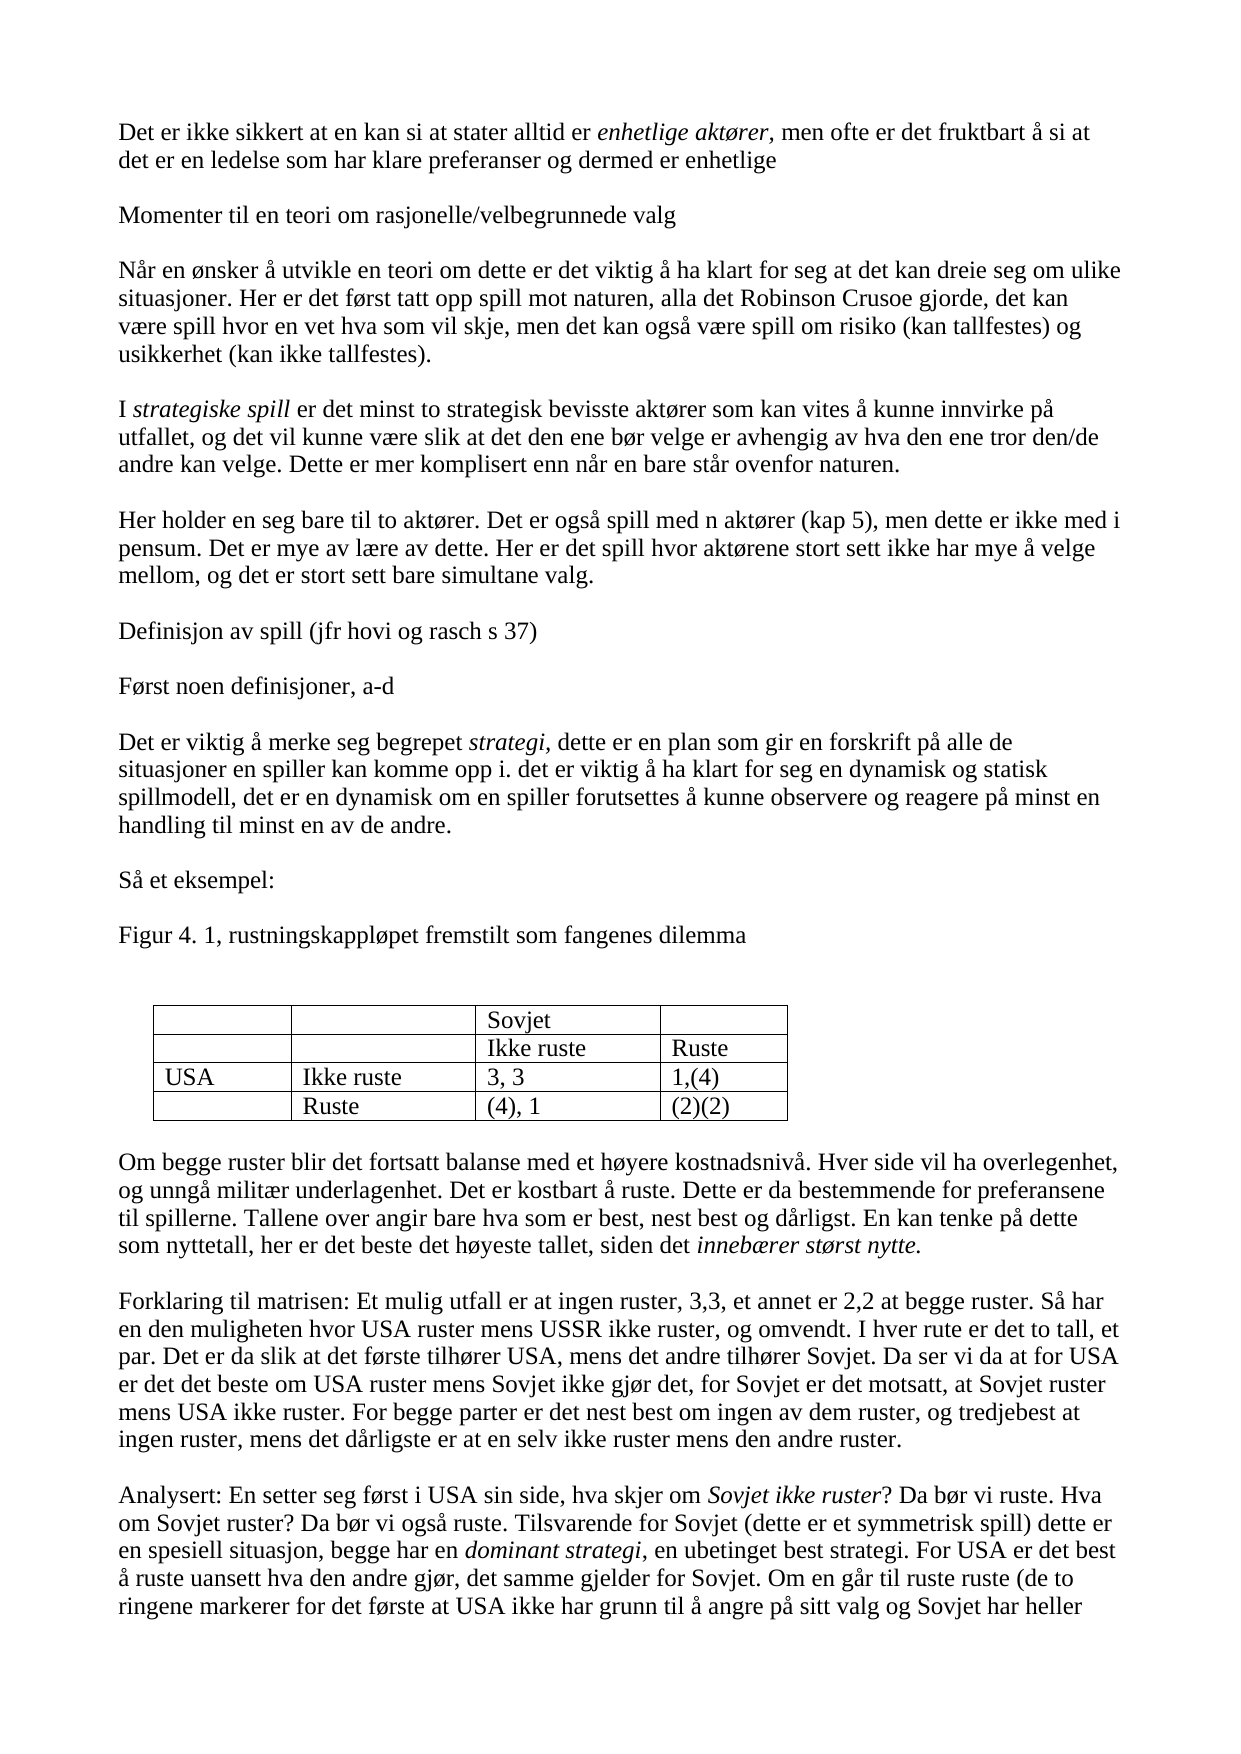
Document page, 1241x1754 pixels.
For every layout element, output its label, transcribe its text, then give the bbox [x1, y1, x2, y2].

text Her holder en seg bare til to aktører. Det er også spill med n aktører (kap 5), men dette er ikke med i pensum. Det er mye av lære av dette. Her er det spill hvor aktørene stort sett ikke har mye å velge mellom, og det er stort sett bare simultane valg. [118, 506, 1122, 589]
table_cell Ruste [292, 1092, 475, 1120]
table_cell [154, 1092, 291, 1120]
table_header Sovjet [476, 1006, 660, 1033]
table_header [154, 1006, 291, 1033]
text Momenter til en teori om rasjonelle/velbegrunnede valg [118, 201, 1122, 229]
text I strategiske spill er det minst to strategisk bevisste aktører som kan vites å kunne innvirke på utfallet, og det vil kunne være slik at det den ene bør velge er avhengig av hva den ene tror den/de andre kan velge. Dette er mer komplisert enn når en bare står ovenfor naturen. [118, 395, 1122, 478]
text Analysert: En setter seg først i USA sin side, hva skjer om Sovjet ikke ruster? Da bør vi ruste. Hva om Sovjet ruster? Da bør vi også ruste. Tilsvarende for Sovjet (dette er et symmetrisk spill) dette er en spesiell situasjon, begge har en dominant strategi, en ubetinget best strategi. For USA er det best å ruste uansett hva den andre gjør, det samme gjelder for Sovjet. Om en går til ruste ruste (de to ringene markerer for det første at USA ikke har grunn til å angre på sitt valg og Sovjet har heller [118, 1481, 1122, 1619]
text Definisjon av spill (jfr hovi og rasch s 37) [118, 617, 1122, 644]
table_cell (4), 1 [476, 1092, 660, 1120]
text Det er viktig å merke seg begrepet strategi, dette er en plan som gir en forskrift på alle de situasjoner en spiller kan komme opp i. det er viktig å ha klart for seg en dynamisk og statisk spillmodell, det er en dynamisk om en spiller forutsettes å kunne observere og reagere på minst en handling til minst en av de andre. [118, 728, 1122, 838]
table_header [661, 1006, 787, 1033]
table_cell Ruste [661, 1035, 787, 1062]
table_cell Ikke ruste [292, 1063, 475, 1091]
table_cell [154, 1035, 291, 1062]
table_cell 1,(4) [661, 1063, 787, 1091]
text Først noen definisjoner, a-d [118, 672, 1122, 700]
table_cell (2)(2) [661, 1092, 787, 1120]
table_header [292, 1006, 475, 1033]
text Om begge ruster blir det fortsatt balanse med et høyere kostnadsnivå. Hver side vil ha overlegenhet, og unngå militær underlagenhet. Det er kostbart å ruste. Dette er da bestemmende for preferansene til spillerne. Tallene over angir bare hva som er best, nest best og dårligst. En kan tenke på dette som nyttetall, her er det beste det høyeste tallet, siden det innebærer størst nytte. [118, 1148, 1122, 1259]
table_cell 3, 3 [476, 1063, 660, 1091]
text Forklaring til matrisen: Et mulig utfall er at ingen ruster, 3,3, et annet er 2,2 at begge ruster. Så har en den muligheten hvor USA ruster mens USSR ikke ruster, og omvendt. I hver rute er det to tall, et par. Det er da slik at det første tilhører USA, mens det andre tilhører Sovjet. Da ser vi da at for USA er det det beste om USA ruster mens Sovjet ikke gjør det, for Sovjet er det motsatt, at Sovjet ruster mens USA ikke ruster. For begge parter er det nest best om ingen av dem ruster, og tredjebest at ingen ruster, mens det dårligste er at en selv ikke ruster mens den andre ruster. [118, 1287, 1122, 1453]
table_cell USA [154, 1063, 291, 1091]
text Når en ønsker å utvikle en teori om dette er det viktig å ha klart for seg at det kan dreie seg om ulike situasjoner. Her er det først tatt opp spill mot naturen, alla det Robinson Crusoe gjorde, det kan være spill hvor en vet hva som vil skje, men det kan også være spill om risiko (kan tallfestes) og usikkerhet (kan ikke tallfestes). [118, 257, 1122, 367]
table_cell [292, 1035, 475, 1062]
text Det er ikke sikkert at en kan si at stater alltid er enhetlige aktører, men ofte er det fruktbart å si at det er en ledelse som har klare preferanser og dermed er enhetlige [118, 118, 1122, 173]
table_cell Ikke ruste [476, 1035, 660, 1062]
text Figur 4. 1, rustningskappløpet fremstilt som fangenes dilemma [118, 922, 1122, 949]
text Så et eksempel: [118, 866, 1122, 894]
